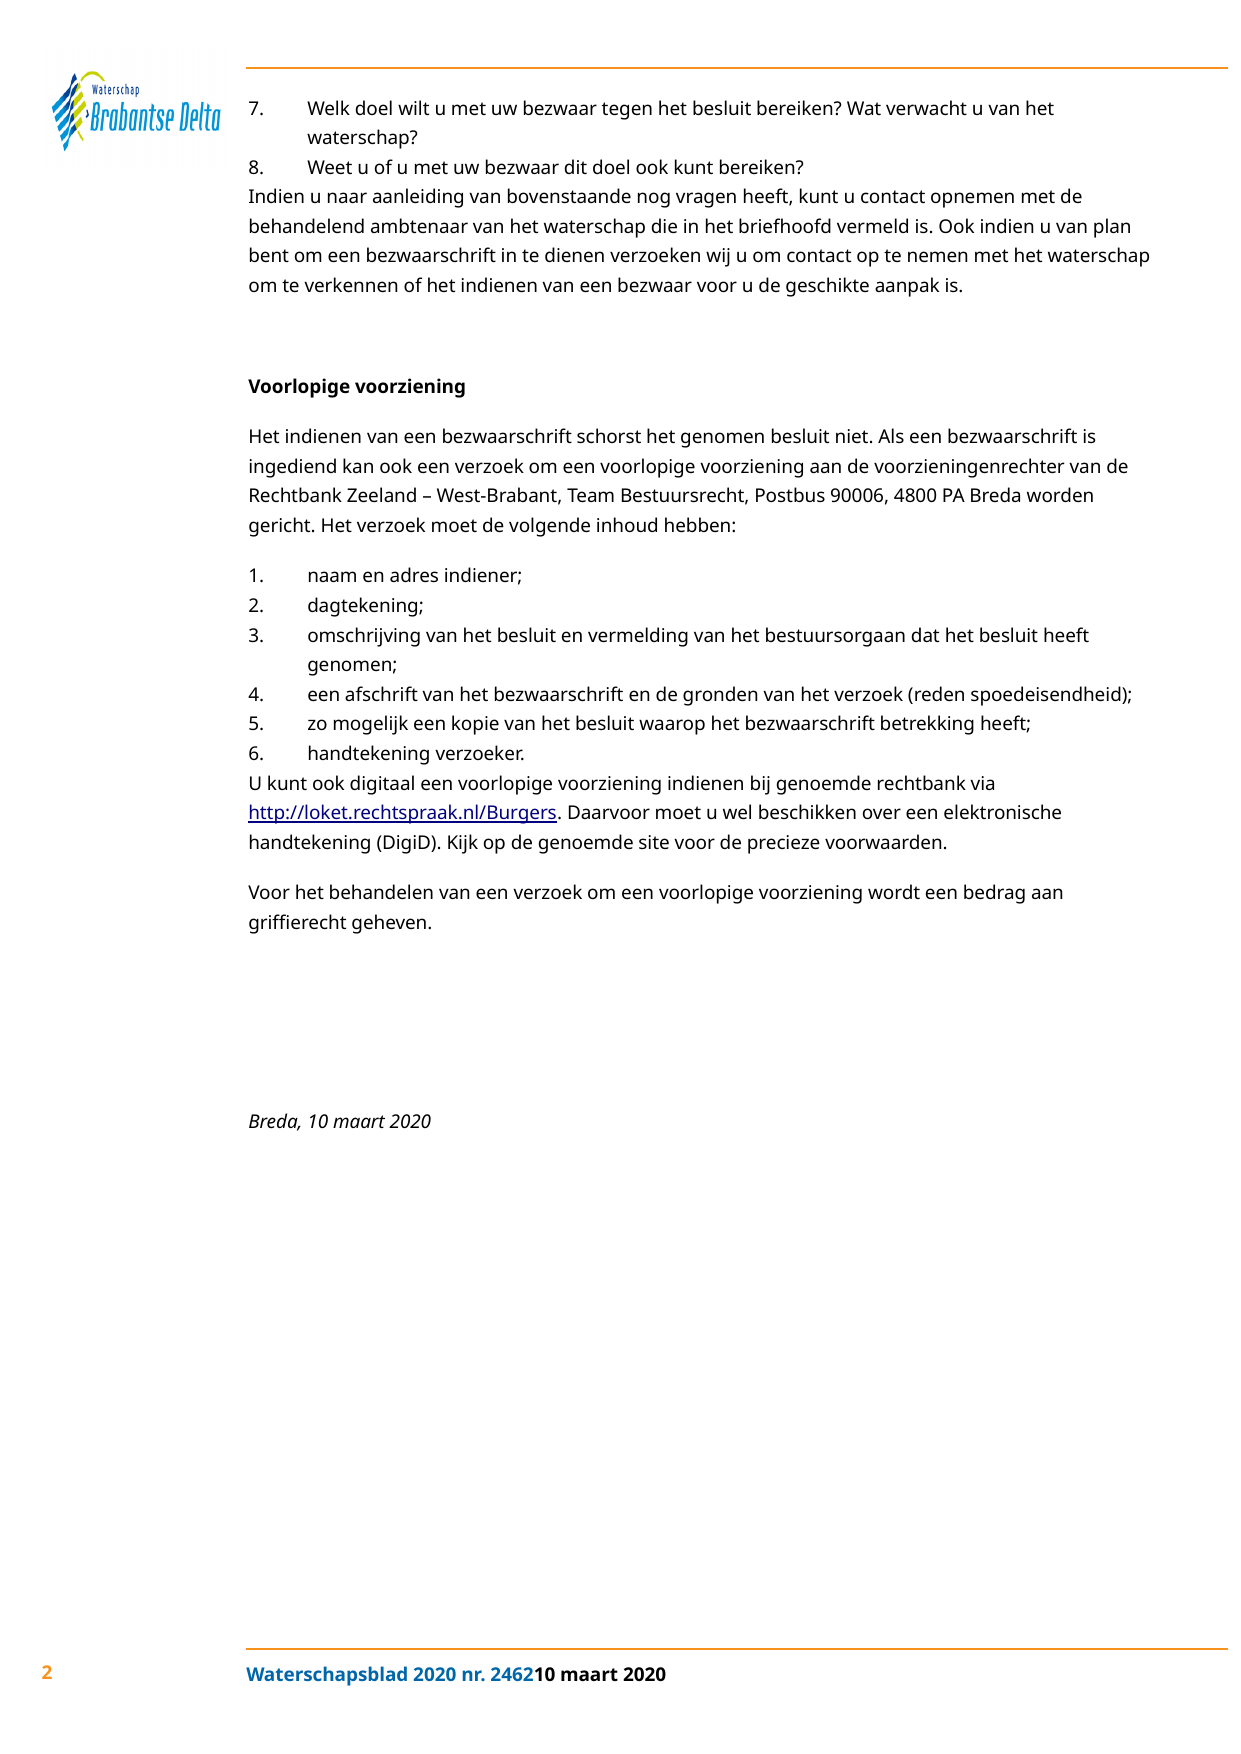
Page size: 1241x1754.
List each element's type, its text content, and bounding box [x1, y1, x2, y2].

text Voorlopige voorziening [248, 373, 1152, 399]
list een afschrift van het bezwaarschrift en de gronden van het verzoek (reden spoedeisendheid); [248, 681, 1152, 707]
text Voor het behandelen van een verzoek om een voorlopige voorziening wordt een bedrag aan griffierecht geheven. [248, 879, 1152, 935]
list omschrijving van het besluit en vermelding van het bestuursorgaan dat het besluit heeft genomen; [248, 622, 1152, 677]
list Weet u of u met uw bezwaar dit doel ook kunt bereiken? [248, 154, 1152, 180]
picture [41, 47, 231, 172]
text Het indienen van een bezwaarschrift schorst het genomen besluit niet. Als een bezwaarschrift is ingediend kan ook een verzoek om een voorlopige voorziening aan de voorzieningenrechter van de Rechtbank Zeeland – West-Brabant, Team Bestuursrecht, Postbus 90006, 4800 PA Breda worden gericht. Het verzoek moet de volgende inhoud hebben: [248, 423, 1152, 538]
text U kunt ook digitaal een voorlopige voorziening indienen bij genoemde rechtbank via http://loket.rechtspraak.nl/Burgers. Daarvoor moet u wel beschikken over een elektronische handtekening (DigiD). Kijk op de genoemde site voor de precieze voorwaarden. [248, 770, 1152, 855]
list Welk doel wilt u met uw bezwaar tegen het besluit bereiken? Wat verwacht u van het waterschap? [248, 95, 1152, 150]
list dagtekening; [248, 592, 1152, 618]
text Indien u naar aanleiding van bovenstaande nog vragen heeft, kunt u contact opnemen met de behandelend ambtenaar van het waterschap die in het briefhoofd vermeld is. Ook indien u van plan bent om een bezwaarschrift in te dienen verzoeken wij u om contact op te nemen met het waterschap om te verkennen of het indienen van een bezwaar voor u de geschikte aanpak is. [248, 183, 1152, 298]
list zo mogelijk een kopie van het besluit waarop het bezwaarschrift betrekking heeft; [248, 711, 1152, 736]
text Breda, 10 maart 2020 [248, 1108, 1152, 1134]
list handtekening verzoeker. [248, 740, 1152, 766]
list naam en adres indiener; [248, 563, 1152, 588]
